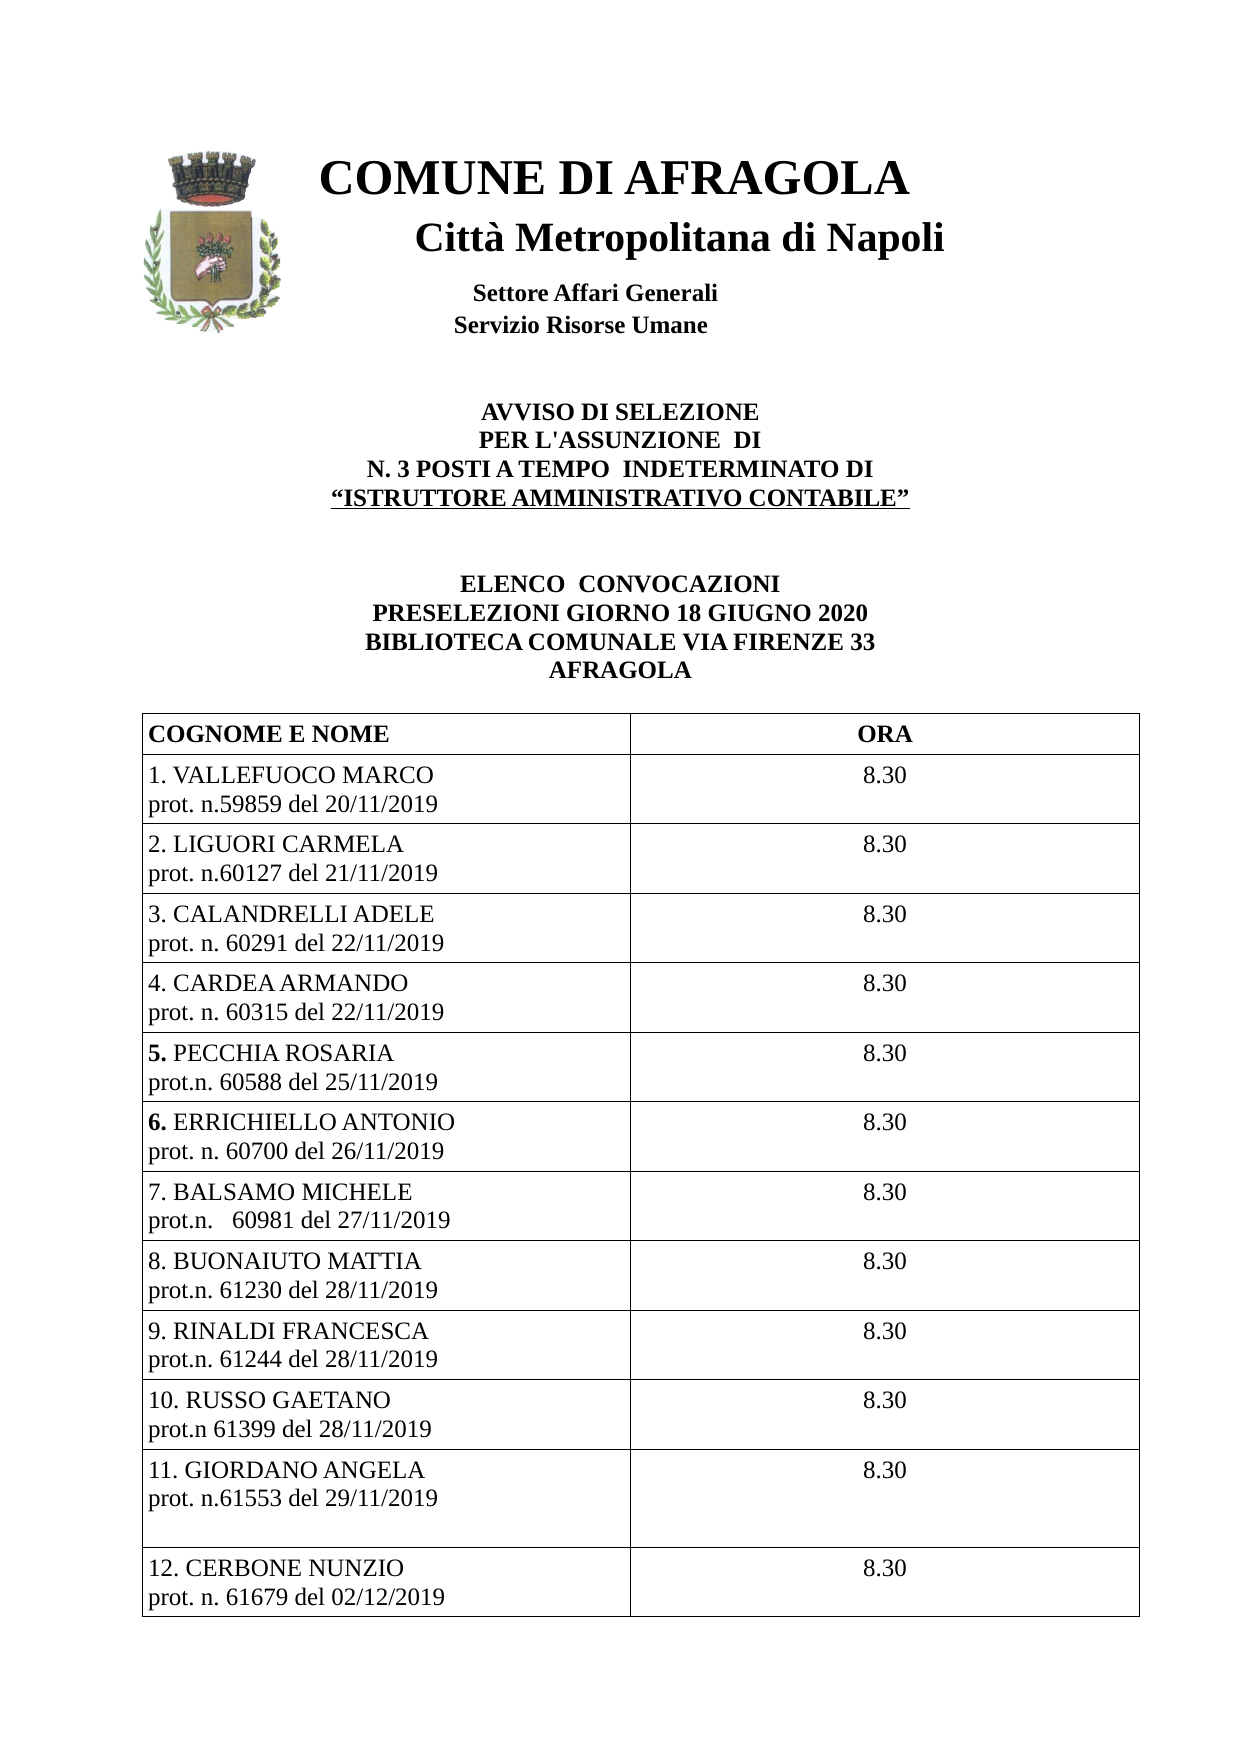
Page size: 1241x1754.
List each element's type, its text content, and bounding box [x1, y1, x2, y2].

text PER L'ASSUNZIONE DI [118, 426, 1122, 454]
table_cell 8.30 [631, 1450, 1139, 1547]
table_cell 8.30 [631, 1033, 1139, 1101]
table_cell 10. RUSSO GAETANO prot.n 61399 del 28/11/2019 [143, 1380, 630, 1448]
text PRESELEZIONI GIORNO 18 GIUGNO 2020 [118, 598, 1122, 627]
table_cell 2. LIGUORI CARMELA prot. n.60127 del 21/11/2019 [143, 824, 630, 893]
table_cell 8.30 [631, 1311, 1139, 1379]
table_cell 8.30 [631, 963, 1139, 1032]
table_cell 8.30 [631, 1241, 1139, 1309]
table_cell 8.30 [631, 894, 1139, 962]
text AVVISO DI SELEZIONE [118, 397, 1122, 426]
table_cell 8.30 [631, 1172, 1139, 1240]
table_header COGNOME E NOME [143, 714, 630, 754]
text “ISTRUTTORE AMMINISTRATIVO CONTABILE” [118, 483, 1122, 512]
text Settore Affari Generali [118, 263, 1122, 311]
table_cell 3. CALANDRELLI ADELE prot. n. 60291 del 22/11/2019 [143, 894, 630, 962]
table_cell 8.30 [631, 1102, 1139, 1171]
text ELENCO CONVOCAZIONI [118, 569, 1122, 598]
table_cell 8.30 [631, 824, 1139, 893]
table_cell 6. ERRICHIELLO ANTONIO prot. n. 60700 del 26/11/2019 [143, 1102, 630, 1171]
table_cell 4. CARDEA ARMANDO prot. n. 60315 del 22/11/2019 [143, 963, 630, 1032]
text COMUNE DI AFRAGOLA [118, 148, 1122, 205]
text BIBLIOTECA COMUNALE VIA FIRENZE 33 [118, 627, 1122, 656]
table_cell 8. BUONAIUTO MATTIA prot.n. 61230 del 28/11/2019 [143, 1241, 630, 1309]
table_header ORA [631, 714, 1139, 754]
text Città Metropolitana di Napoli [118, 205, 1122, 263]
table_cell 1. VALLEFUOCO MARCO prot. n.59859 del 20/11/2019 [143, 755, 630, 823]
table_cell 12. CERBONE NUNZIO prot. n. 61679 del 02/12/2019 [143, 1548, 630, 1616]
table_cell 8.30 [631, 1380, 1139, 1448]
table_cell 8.30 [631, 755, 1139, 823]
table_cell 5. PECCHIA ROSARIA prot.n. 60588 del 25/11/2019 [143, 1033, 630, 1101]
table_cell 11. GIORDANO ANGELA prot. n.61553 del 29/11/2019 [143, 1450, 630, 1547]
table_cell 8.30 [631, 1548, 1139, 1616]
table_cell 7. BALSAMO MICHELE prot.n. 60981 del 27/11/2019 [143, 1172, 630, 1240]
table_cell 9. RINALDI FRANCESCA prot.n. 61244 del 28/11/2019 [143, 1311, 630, 1379]
text N. 3 POSTI A TEMPO INDETERMINATO DI [118, 454, 1122, 483]
text Servizio Risorse Umane [118, 311, 1122, 339]
text AFRAGOLA [118, 656, 1122, 684]
